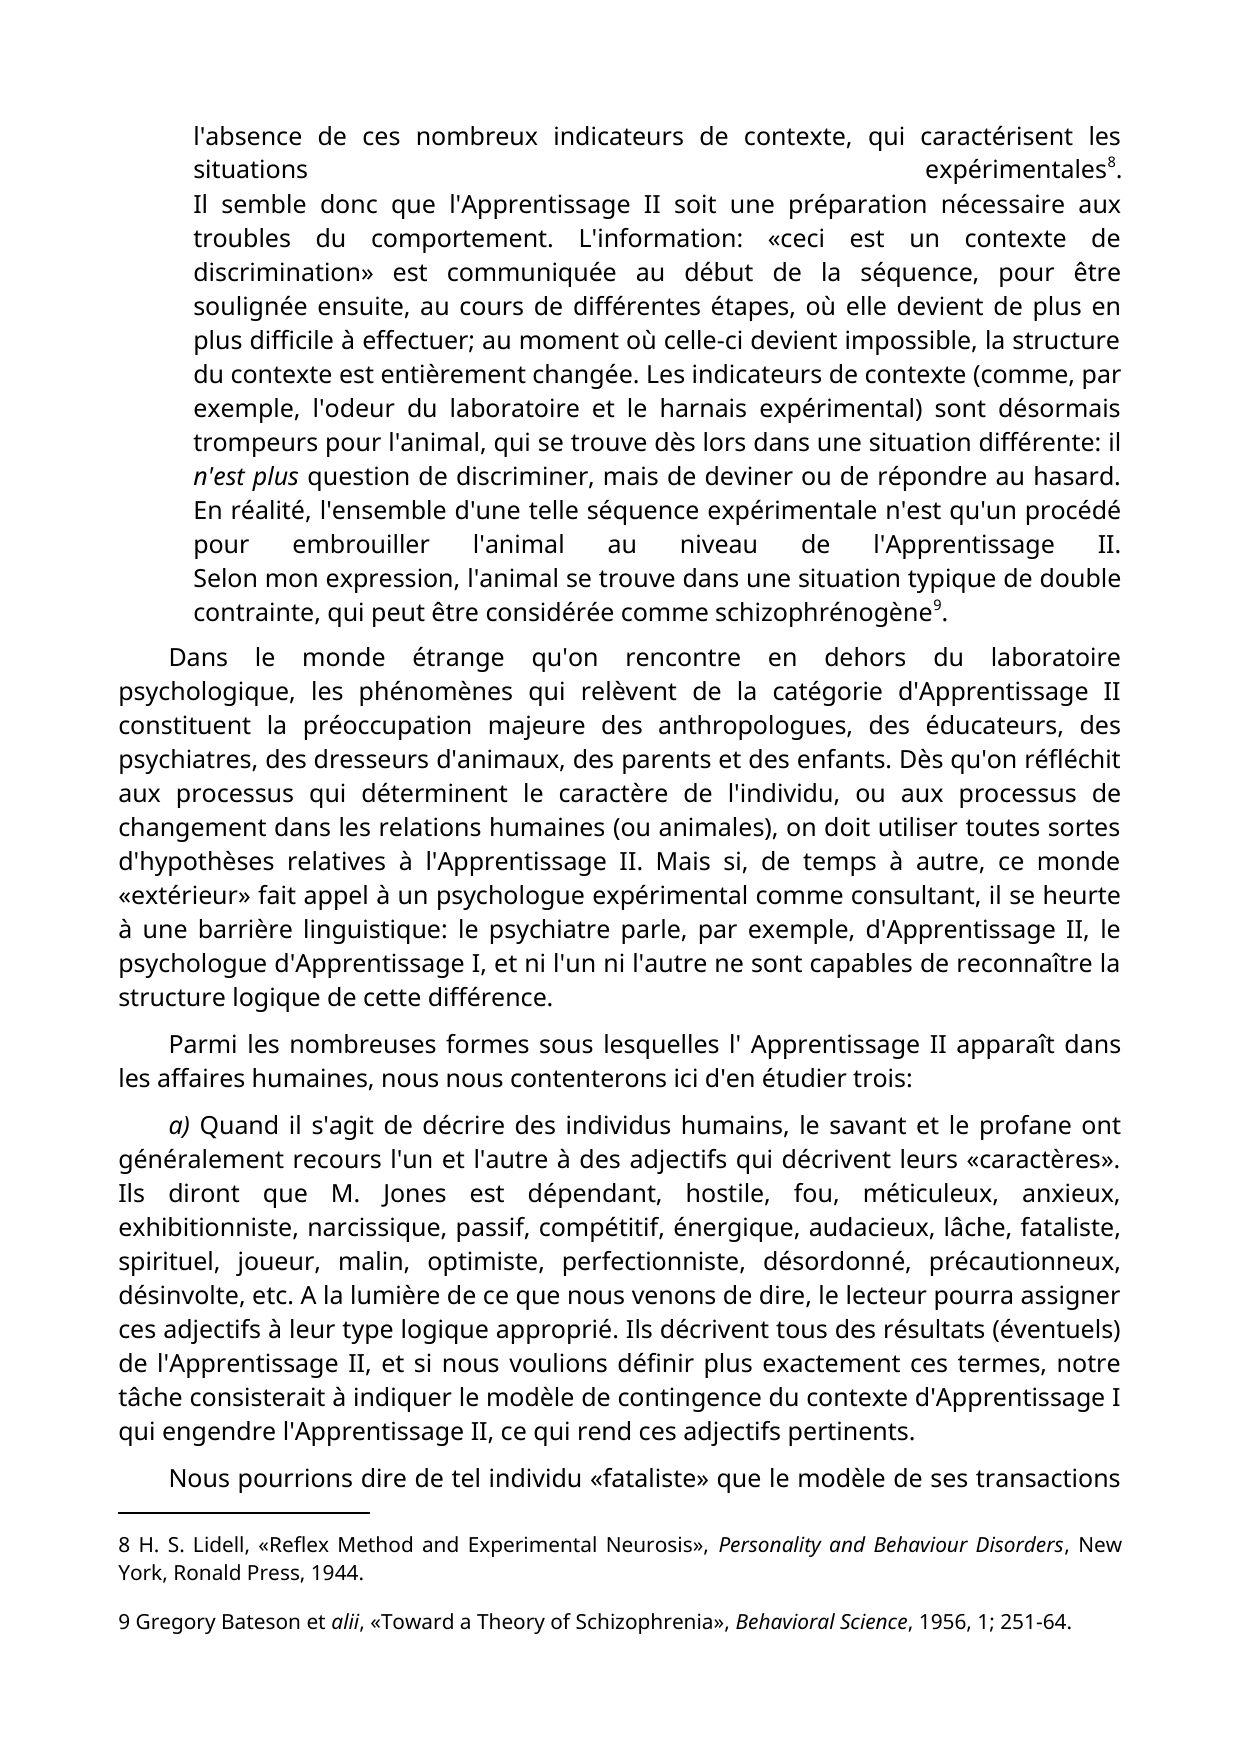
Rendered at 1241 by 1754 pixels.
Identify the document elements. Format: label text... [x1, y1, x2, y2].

list Gregory Bateson et alii, «Toward a Theory of Schizophrenia», Behavioral Science, 1956, 1; 251-64. [118, 1607, 1122, 1636]
text Nous pourrions dire de tel individu «fataliste» que le modèle de ses transactions [118, 1460, 1122, 1494]
text Dans le monde étrange qu'on rencontre en dehors du laboratoire psychologique, les phénomènes qui relèvent de la catégorie d'Apprentissage II constituent la préoccupation majeure des anthropologues, des éducateurs, des psychiatres, des dresseurs d'animaux, des parents et des enfants. Dès qu'on réfléchit aux processus qui déterminent le caractère de l'individu, ou aux processus de changement dans les relations humaines (ou animales), on doit utiliser toutes sortes d'hypothèses relatives à l'Apprentissage II. Mais si, de temps à autre, ce monde «extérieur» fait appel à un psychologue expérimental comme consultant, il se heurte à une barrière linguistique: le psychiatre parle, par exemple, d'Apprentissage II, le psychologue d'Apprentissage I, et ni l'un ni l'autre ne sont capables de reconnaître la structure logique de cette différence. [118, 639, 1122, 1014]
text a) Quand il s'agit de décrire des individus humains, le savant et le profane ont généralement recours l'un et l'autre à des adjectifs qui décrivent leurs «caractères». Ils diront que M. Jones est dépendant, hostile, fou, méticuleux, anxieux, exhibitionniste, narcissique, passif, compétitif, énergique, audacieux, lâche, fataliste, spirituel, joueur, malin, optimiste, perfectionniste, désordonné, précautionneux, désinvolte, etc. A la lumière de ce que nous venons de dire, le lecteur pourra assigner ces adjectifs à leur type logique approprié. Ils décrivent tous des résultats (éventuels) de l'Apprentissage II, et si nous voulions définir plus exactement ces termes, notre tâche consisterait à indiquer le modèle de contingence du contexte d'Apprentissage I qui engendre l'Apprentissage II, ce qui rend ces adjectifs pertinents. [118, 1107, 1122, 1448]
text Parmi les nombreuses formes sous lesquelles l' Apprentissage II apparaît dans les affaires humaines, nous nous contenterons ici d'en étudier trois: [118, 1027, 1122, 1095]
list l'absence de ces nombreux indicateurs de contexte, qui caractérisent les situations expérimentales. Il semble donc que l'Apprentissage II soit une préparation nécessaire aux troubles du comportement. L'information: «ceci est un contexte de discrimination» est communiquée au début de la séquence, pour être soulignée ensuite, au cours de différentes étapes, où elle devient de plus en plus difficile à effectuer; au moment où celle-ci devient impossible, la structure du contexte est entièrement changée. Les indicateurs de contexte (comme, par exemple, l'odeur du laboratoire et le harnais expérimental) sont désormais trompeurs pour l'animal, qui se trouve dès lors dans une situation différente: il n'est plus question de discriminer, mais de deviner ou de répondre au hasard. En réalité, l'ensemble d'une telle séquence expérimentale n'est qu'un procédé pour embrouiller l'animal au niveau de l'Apprentissage II. Selon mon expression, l'animal se trouve dans une situation typique de double contrainte, qui peut être considérée comme schizophrénogène. [156, 118, 1122, 629]
list H. S. Lidell, «Reflex Method and Experimental Neurosis», Personality and Behaviour Disorders, New York, Ronald Press, 1944. [118, 1530, 1122, 1587]
